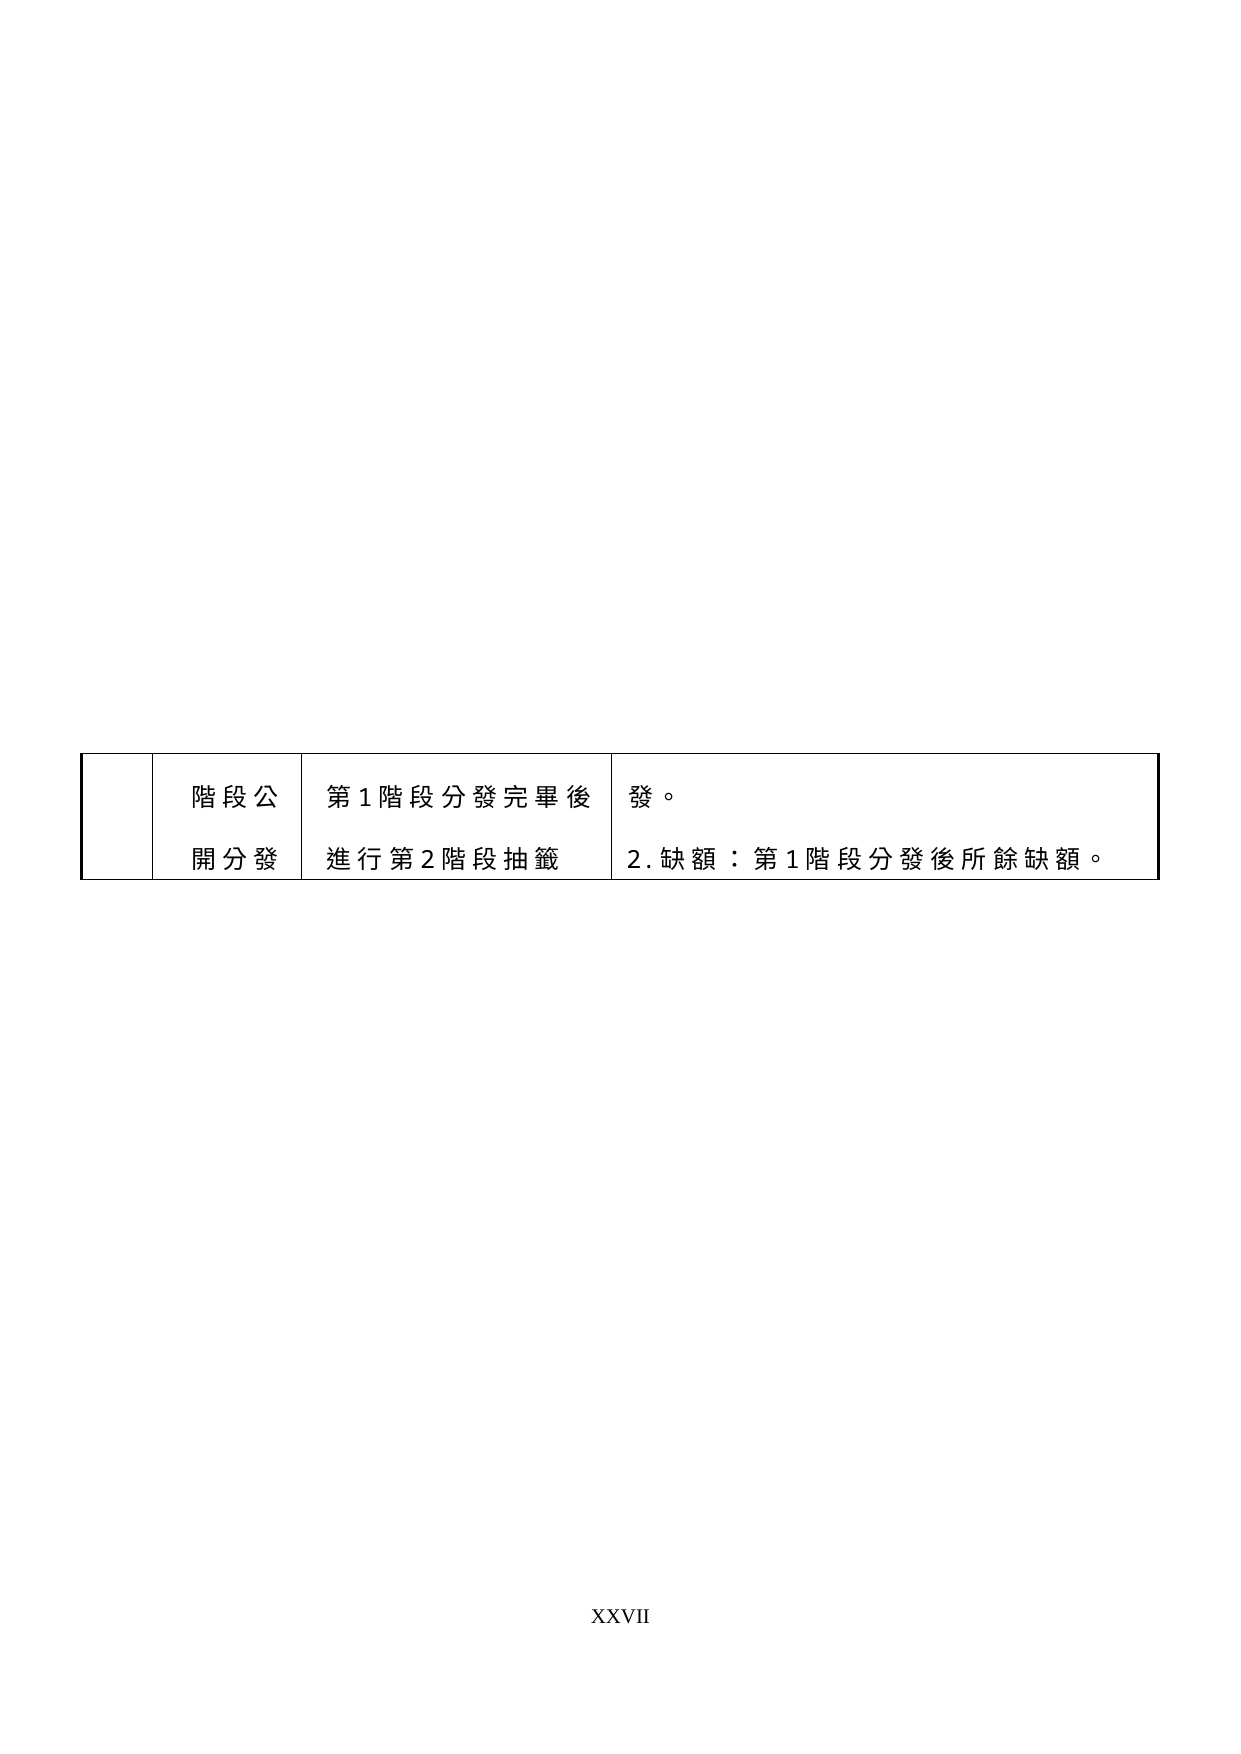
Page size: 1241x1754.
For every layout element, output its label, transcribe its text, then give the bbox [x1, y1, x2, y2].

table_cell 階段公開分發 [153, 754, 301, 878]
table_cell [83, 754, 152, 878]
table_cell 第1階段分發完畢後進行第2階段抽籤 [302, 754, 611, 878]
table_cell 發。 2.缺額：第1階段分發後所餘缺額。 [612, 754, 1157, 878]
